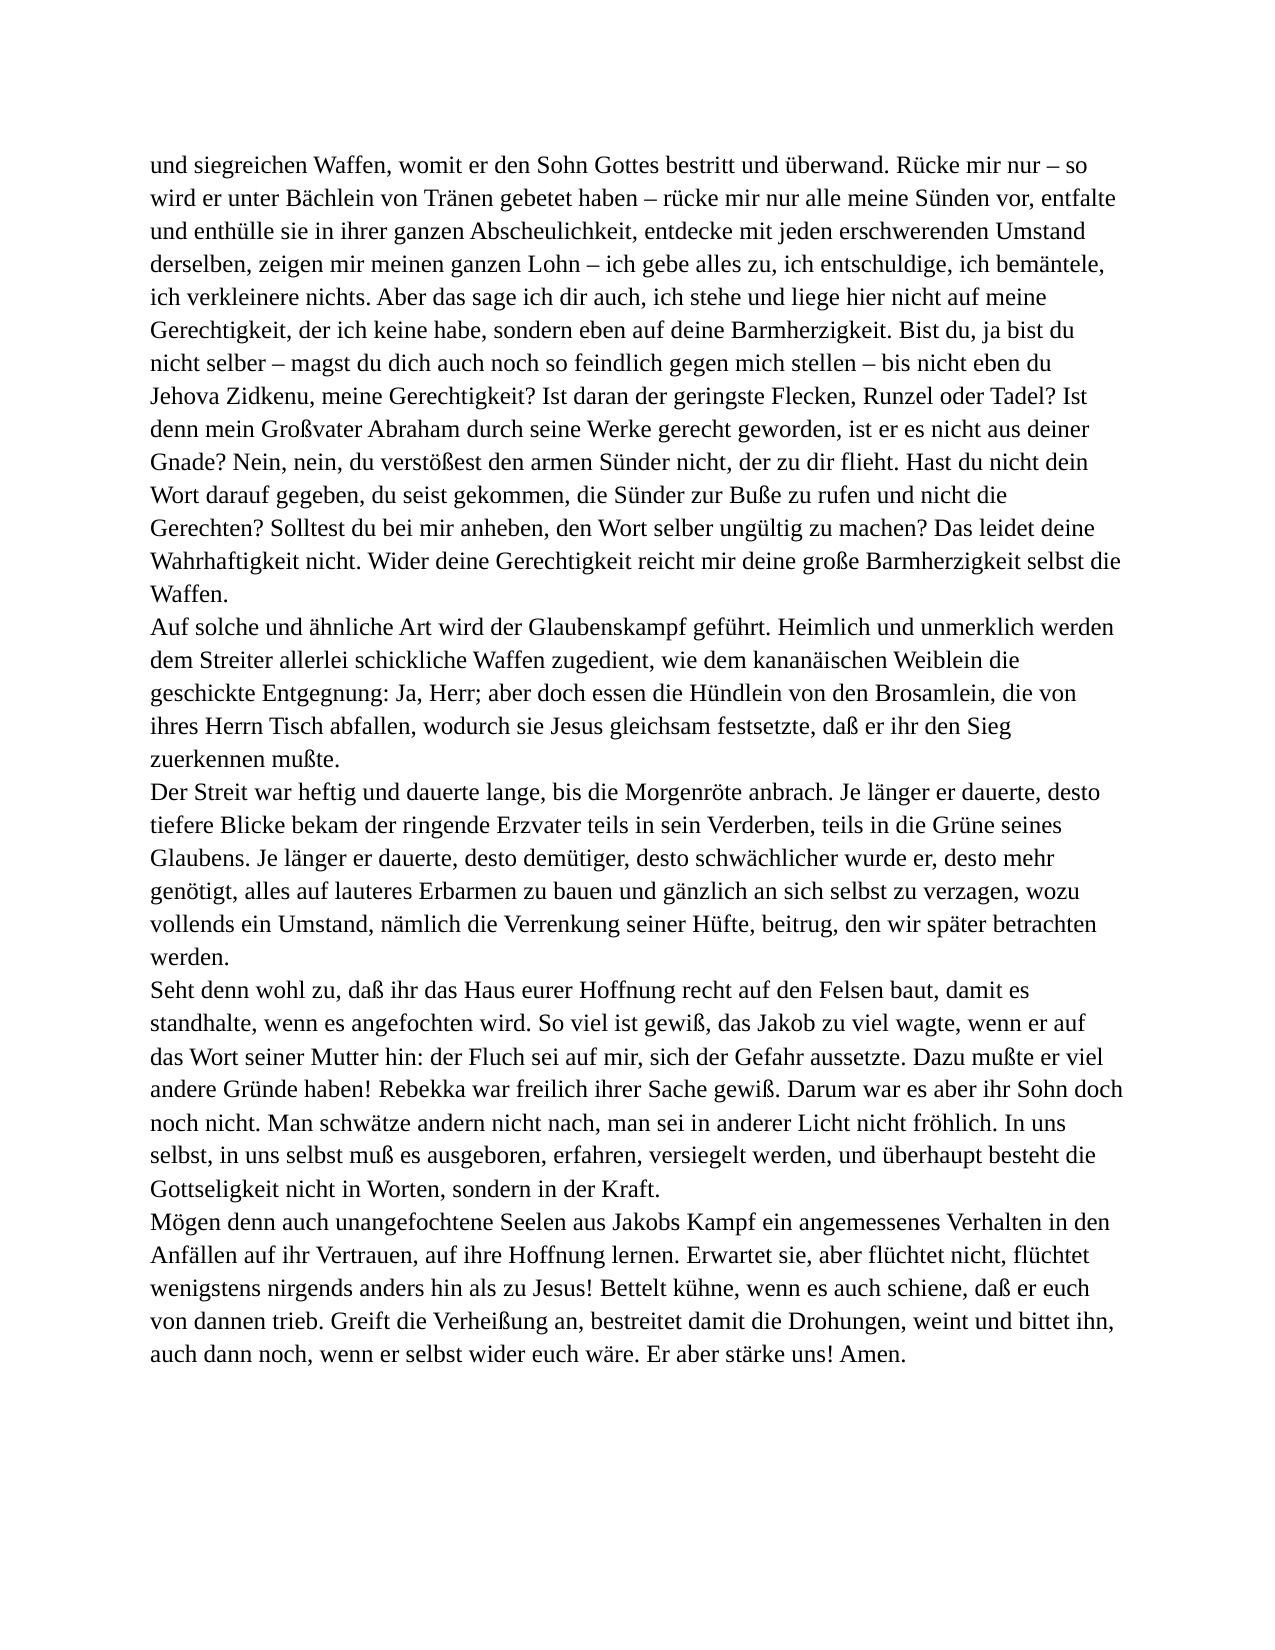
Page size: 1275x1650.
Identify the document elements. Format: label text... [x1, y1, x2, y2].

text Mögen denn auch unangefochtene Seelen aus Jakobs Kampf ein angemessenes Verhalten in den Anfällen auf ihr Vertrauen, auf ihre Hoffnung lernen. Erwartet sie, aber flüchtet nicht, flüchtet wenigstens nirgends anders hin als zu Jesus! Bettelt kühne, wenn es auch schiene, daß er euch von dannen trieb. Greift die Verheißung an, bestreitet damit die Drohungen, weint und bittet ihn, auch dann noch, wenn er selbst wider euch wäre. Er aber stärke uns! Amen. [150, 1207, 1125, 1367]
text und siegreichen Waffen, womit er den Sohn Gottes bestritt und überwand. Rücke mir nur – so wird er unter Bächlein von Tränen gebetet haben – rücke mir nur alle meine Sünden vor, entfalte und enthülle sie in ihrer ganzen Abscheulichkeit, entdecke mit jeden erschwerenden Umstand derselben, zeigen mir meinen ganzen Lohn – ich gebe alles zu, ich entschuldige, ich bemäntele, ich verkleinere nichts. Aber das sage ich dir auch, ich stehe und liege hier nicht auf meine Gerechtigkeit, der ich keine habe, sondern eben auf deine Barmherzigkeit. Bist du, ja bist du nicht selber – magst du dich auch noch so feindlich gegen mich stellen – bis nicht eben du Jehova Zidkenu, meine Gerechtigkeit? Ist daran der geringste Flecken, Runzel oder Tadel? Ist denn mein Großvater Abraham durch seine Werke gerecht geworden, ist er es nicht aus deiner Gnade? Nein, nein, du verstößest den armen Sünder nicht, der zu dir flieht. Hast du nicht dein Wort darauf gegeben, du seist gekommen, die Sünder zur Buße zu rufen und nicht die Gerechten? Solltest du bei mir anheben, den Wort selber ungültig zu machen? Das leidet deine Wahrhaftigkeit nicht. Wider deine Gerechtigkeit reicht mir deine große Barmherzigkeit selbst die Waffen. [150, 150, 1125, 608]
text Der Streit war heftig und dauerte lange, bis die Morgenröte anbrach. Je länger er dauerte, desto tiefere Blicke bekam der ringende Erzvater teils in sein Verderben, teils in die Grüne seines Glaubens. Je länger er dauerte, desto demütiger, desto schwächlicher wurde er, desto mehr genötigt, alles auf lauteres Erbarmen zu bauen und gänzlich an sich selbst zu verzagen, wozu vollends ein Umstand, nämlich die Verrenkung seiner Hüfte, beitrug, den wir später betrachten werden. [150, 777, 1125, 971]
text Auf solche und ähnliche Art wird der Glaubenskampf geführt. Heimlich und unmerklich werden dem Streiter allerlei schickliche Waffen zugedient, wie dem kananäischen Weiblein die geschickte Entgegnung: Ja, Herr; aber doch essen die Hündlein von den Brosamlein, die von ihres Herrn Tisch abfallen, wodurch sie Jesus gleichsam festsetzte, daß er ihr den Sieg zuerkennen mußte. [150, 612, 1125, 773]
text Seht denn wohl zu, daß ihr das Haus eurer Hoffnung recht auf den Felsen baut, damit es standhalte, wenn es angefochten wird. So viel ist gewiß, das Jakob zu viel wagte, wenn er auf das Wort seiner Mutter hin: der Fluch sei auf mir, sich der Gefahr aussetzte. Dazu mußte er viel andere Gründe haben! Rebekka war freilich ihrer Sache gewiß. Darum war es aber ihr Sohn doch noch nicht. Man schwätze andern nicht nach, man sei in anderer Licht nicht fröhlich. In uns selbst, in uns selbst muß es ausgeboren, erfahren, versiegelt werden, und überhaupt besteht die Gottseligkeit nicht in Worten, sondern in der Kraft. [150, 976, 1125, 1202]
